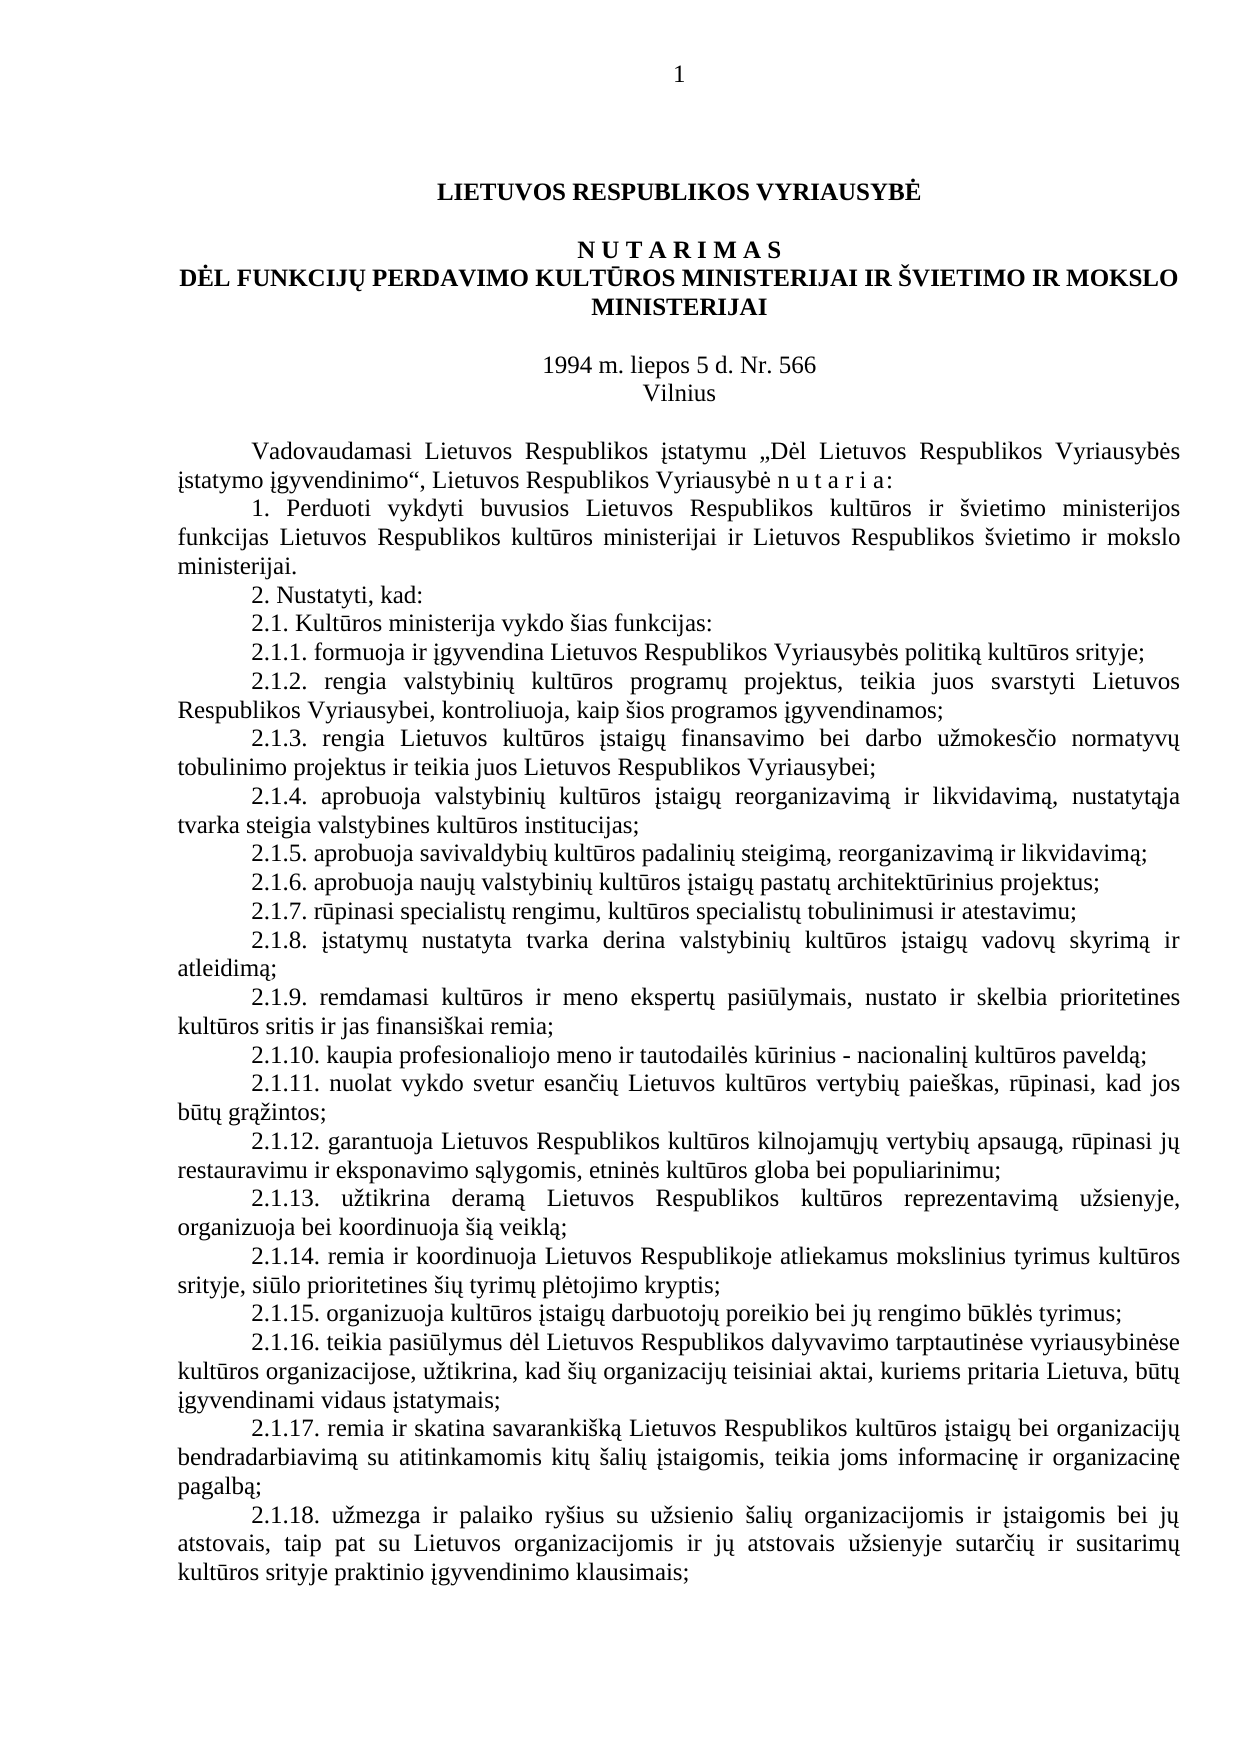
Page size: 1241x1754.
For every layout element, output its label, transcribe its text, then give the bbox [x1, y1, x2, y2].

text DĖL FUNKCIJŲ PERDAVIMO KULTŪROS MINISTERIJAI IR ŠVIETIMO IR MOKSLO MINISTERIJAI [177, 263, 1181, 321]
text 2.1.2. rengia valstybinių kultūros programų projektus, teikia juos svarstyti Lietuvos Respublikos Vyriausybei, kontroliuoja, kaip šios programos įgyvendinamos; [177, 666, 1181, 723]
text 2.1.17. remia ir skatina savarankišką Lietuvos Respublikos kultūros įstaigų bei organizacijų bendradarbiavimą su atitinkamomis kitų šalių įstaigomis, teikia joms informacinę ir organizacinę pagalbą; [177, 1413, 1181, 1500]
text 2.1.13. užtikrina deramą Lietuvos Respublikos kultūros reprezentavimą užsienyje, organizuoja bei koordinuoja šią veiklą; [177, 1183, 1181, 1241]
text Vilnius [177, 378, 1181, 407]
text 2.1.11. nuolat vykdo svetur esančių Lietuvos kultūros vertybių paieškas, rūpinasi, kad jos būtų grąžintos; [177, 1068, 1181, 1126]
text 2.1.4. aprobuoja valstybinių kultūros įstaigų reorganizavimą ir likvidavimą, nustatytąja tvarka steigia valstybines kultūros institucijas; [177, 781, 1181, 838]
text 2.1.9. remdamasi kultūros ir meno ekspertų pasiūlymais, nustato ir skelbia prioritetines kultūros sritis ir jas finansiškai remia; [177, 982, 1181, 1040]
text 2.1.16. teikia pasiūlymus dėl Lietuvos Respublikos dalyvavimo tarptautinėse vyriausybinėse kultūros organizacijose, užtikrina, kad šių organizacijų teisiniai aktai, kuriems pritaria Lietuva, būtų įgyvendinami vidaus įstatymais; [177, 1327, 1181, 1413]
text N U T A R I M A S [177, 235, 1181, 263]
text 2.1.1. formuoja ir įgyvendina Lietuvos Respublikos Vyriausybės politiką kultūros srityje; [177, 637, 1181, 666]
text 2.1.10. kaupia profesionaliojo meno ir tautodailės kūrinius - nacionalinį kultūros paveldą; [177, 1040, 1181, 1068]
text 2.1.15. organizuoja kultūros įstaigų darbuotojų poreikio bei jų rengimo būklės tyrimus; [177, 1298, 1181, 1327]
text 2.1.7. rūpinasi specialistų rengimu, kultūros specialistų tobulinimusi ir atestavimu; [177, 896, 1181, 925]
text 1994 m. liepos 5 d. Nr. 566 [177, 350, 1181, 378]
text 2.1.3. rengia Lietuvos kultūros įstaigų finansavimo bei darbo užmokesčio normatyvų tobulinimo projektus ir teikia juos Lietuvos Respublikos Vyriausybei; [177, 723, 1181, 781]
text 2.1.12. garantuoja Lietuvos Respublikos kultūros kilnojamųjų vertybių apsaugą, rūpinasi jų restauravimu ir eksponavimo sąlygomis, etninės kultūros globa bei populiarinimu; [177, 1126, 1181, 1183]
text 2.1.5. aprobuoja savivaldybių kultūros padalinių steigimą, reorganizavimą ir likvidavimą; [177, 838, 1181, 867]
text 2.1.8. įstatymų nustatyta tvarka derina valstybinių kultūros įstaigų vadovų skyrimą ir atleidimą; [177, 925, 1181, 982]
text LIETUVOS RESPUBLIKOS VYRIAUSYBĖ [177, 177, 1181, 206]
text 2.1.18. užmezga ir palaiko ryšius su užsienio šalių organizacijomis ir įstaigomis bei jų atstovais, taip pat su Lietuvos organizacijomis ir jų atstovais užsienyje sutarčių ir susitarimų kultūros srityje praktinio įgyvendinimo klausimais; [177, 1500, 1181, 1586]
text 2. Nustatyti, kad: [177, 580, 1181, 608]
text Vadovaudamasi Lietuvos Respublikos įstatymu „Dėl Lietuvos Respublikos Vyriausybės įstatymo įgyvendinimo“, Lietuvos Respublikos Vyriausybė nutaria: [177, 436, 1181, 493]
text 2.1. Kultūros ministerija vykdo šias funkcijas: [177, 608, 1181, 637]
text 1. Perduoti vykdyti buvusios Lietuvos Respublikos kultūros ir švietimo ministerijos funkcijas Lietuvos Respublikos kultūros ministerijai ir Lietuvos Respublikos švietimo ir mokslo ministerijai. [177, 493, 1181, 580]
text 2.1.6. aprobuoja naujų valstybinių kultūros įstaigų pastatų architektūrinius projektus; [177, 867, 1181, 896]
text 2.1.14. remia ir koordinuoja Lietuvos Respublikoje atliekamus mokslinius tyrimus kultūros srityje, siūlo prioritetines šių tyrimų plėtojimo kryptis; [177, 1241, 1181, 1298]
